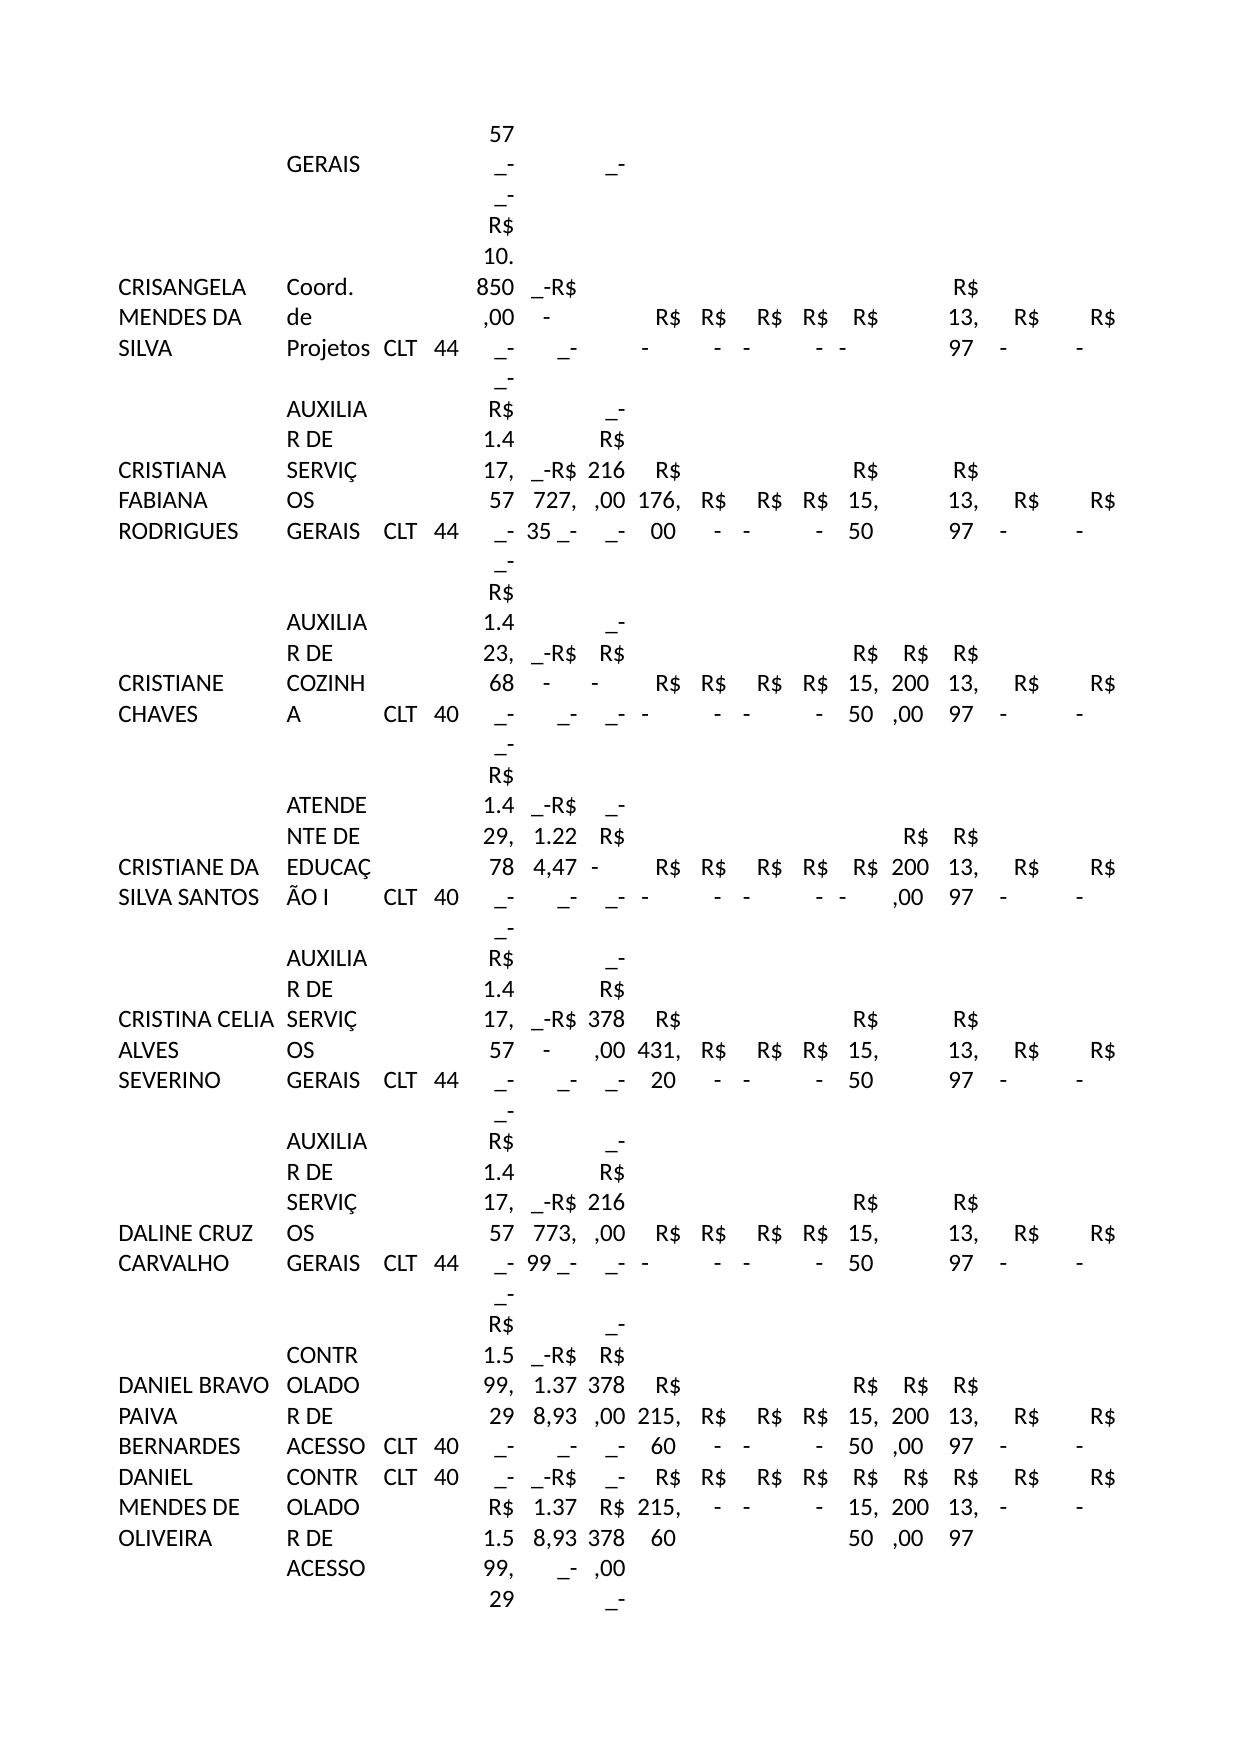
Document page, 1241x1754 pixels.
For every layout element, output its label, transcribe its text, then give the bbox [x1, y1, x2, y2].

table_cell R$ - [1043, 729, 1119, 912]
table_cell [730, 118, 786, 179]
table_cell 40 [425, 1461, 467, 1614]
table_cell 44 [425, 1095, 467, 1278]
table_cell R$ - [628, 1095, 684, 1278]
table_cell R$ 15,50 [832, 912, 882, 1095]
table_cell [1043, 118, 1119, 179]
table_cell R$ - [1043, 1095, 1119, 1278]
table_cell [517, 118, 580, 179]
table_cell _-R$ 378,00 _- [580, 1461, 628, 1614]
table_cell [982, 118, 1043, 179]
table_cell R$ - [730, 545, 786, 728]
table_cell [376, 118, 424, 179]
table_cell AUXILIAR DE SERVIÇOS GERAIS [283, 1095, 376, 1278]
table_cell CRISANGELA MENDES DA SILVA [115, 179, 283, 362]
table_cell R$ 13,97 [932, 545, 982, 728]
table_cell R$ - [684, 545, 730, 728]
table_cell R$ 200,00 [882, 1461, 932, 1614]
table_cell CLT [376, 1095, 424, 1278]
table_cell [882, 1095, 932, 1278]
table_cell [882, 362, 932, 545]
table_cell CLT [376, 1278, 424, 1461]
table_cell R$ - [730, 179, 786, 362]
table_cell _-R$ 10.850,00 _- [468, 179, 517, 362]
table_cell R$ - [684, 912, 730, 1095]
table_cell R$ - [1043, 179, 1119, 362]
table_cell R$ - [1043, 362, 1119, 545]
table_cell R$ - [786, 1278, 832, 1461]
table_cell AUXILIAR DE SERVIÇOS GERAIS [283, 912, 376, 1095]
table_cell _-R$ 1.417,57 _- [468, 1095, 517, 1278]
table_cell ATENDENTE DE EDUCAÇÃO I [283, 729, 376, 912]
table_cell R$ - [1043, 912, 1119, 1095]
table_cell AUXILIAR DE COZINHA [283, 545, 376, 728]
table_cell R$ 200,00 [882, 729, 932, 912]
table_cell 40 [425, 1278, 467, 1461]
table_cell R$ - [786, 1095, 832, 1278]
table_cell R$ 13,97 [932, 1461, 982, 1614]
table_cell R$ 15,50 [832, 1095, 882, 1278]
table_cell [882, 912, 932, 1095]
table_cell R$ - [982, 1461, 1043, 1614]
table_cell _-R$ - _- [580, 729, 628, 912]
table_cell _-R$ - _- [517, 179, 580, 362]
table_cell R$ - [730, 912, 786, 1095]
table_cell R$ 15,50 [832, 1278, 882, 1461]
table_cell GERAIS [283, 118, 376, 179]
table_cell R$ - [684, 1095, 730, 1278]
table_cell _-R$ 216,00 _- [580, 1095, 628, 1278]
table_cell CRISTIANA FABIANA RODRIGUES [115, 362, 283, 545]
table_cell _-R$ - _- [517, 912, 580, 1095]
table_cell R$ - [628, 179, 684, 362]
table_cell 44 [425, 362, 467, 545]
table_cell R$ 13,97 [932, 1095, 982, 1278]
table_cell DALINE CRUZ CARVALHO [115, 1095, 283, 1278]
table_cell R$ - [982, 912, 1043, 1095]
table_cell R$ 15,50 [832, 545, 882, 728]
table_cell R$ - [1043, 1278, 1119, 1461]
table_cell _-R$ 1.599,29 [468, 1461, 517, 1614]
table_cell _-R$ 1.599,29 _- [468, 1278, 517, 1461]
table_cell _-R$ 727,35 _- [517, 362, 580, 545]
table_cell R$ - [982, 1278, 1043, 1461]
table_cell _-R$ - _- [580, 545, 628, 728]
table_cell [425, 118, 467, 179]
table_cell _-R$ 1.378,93 _- [517, 1278, 580, 1461]
table_cell R$ - [730, 1278, 786, 1461]
table_cell R$ - [832, 729, 882, 912]
table_cell R$ - [684, 729, 730, 912]
table_cell [115, 118, 283, 179]
table_cell R$ - [786, 912, 832, 1095]
table_cell R$ - [684, 362, 730, 545]
table_cell R$ - [730, 1461, 786, 1614]
table_cell AUXILIAR DE SERVIÇOS GERAIS [283, 362, 376, 545]
table_cell 40 [425, 545, 467, 728]
table_cell CRISTINA CELIA ALVES SEVERINO [115, 912, 283, 1095]
table_cell CLT [376, 912, 424, 1095]
table_cell CONTROLADOR DE ACESSO [283, 1461, 376, 1614]
table_cell R$ 215,60 [628, 1278, 684, 1461]
table_cell R$ 13,97 [932, 362, 982, 545]
table_cell [684, 118, 730, 179]
table_cell R$ 15,50 [832, 362, 882, 545]
table_cell 40 [425, 729, 467, 912]
table_cell _-R$ 1.423,68 _- [468, 545, 517, 728]
table_cell _- [580, 118, 628, 179]
table_cell _-R$ 1.429,78 _- [468, 729, 517, 912]
table_cell R$ - [628, 729, 684, 912]
table_cell CRISTIANE CHAVES [115, 545, 283, 728]
table_cell R$ - [684, 1278, 730, 1461]
table_cell R$ 215,60 [628, 1461, 684, 1614]
table_cell R$ - [1043, 1461, 1119, 1614]
table_cell R$ 13,97 [932, 179, 982, 362]
table_cell R$ - [628, 545, 684, 728]
table_cell _-R$ 378,00 _- [580, 1278, 628, 1461]
table_cell _-R$ 773,99 _- [517, 1095, 580, 1278]
table_cell _-R$ 216,00 _- [580, 362, 628, 545]
table_cell R$ - [730, 362, 786, 545]
table_cell _-R$ - _- [517, 545, 580, 728]
table_cell R$ 176,00 [628, 362, 684, 545]
table_cell R$ - [832, 179, 882, 362]
table_cell R$ - [786, 179, 832, 362]
table_cell CLT [376, 729, 424, 912]
table_cell 44 [425, 179, 467, 362]
table_cell R$ - [982, 545, 1043, 728]
table_cell 57 _- [468, 118, 517, 179]
table_cell R$ - [786, 729, 832, 912]
table_cell CRISTIANE DA SILVA SANTOS [115, 729, 283, 912]
table_cell R$ - [730, 729, 786, 912]
table_cell CONTROLADOR DE ACESSO [283, 1278, 376, 1461]
table_cell R$ 15,50 [832, 1461, 882, 1614]
table_cell _-R$ 1.378,93 _- [517, 1461, 580, 1614]
table_cell [882, 118, 932, 179]
table_cell _-R$ 1.417,57 _- [468, 362, 517, 545]
table_cell [628, 118, 684, 179]
table_cell [786, 118, 832, 179]
table_cell CLT [376, 179, 424, 362]
table_cell DANIEL BRAVO PAIVA BERNARDES [115, 1278, 283, 1461]
table_cell R$ 200,00 [882, 545, 932, 728]
table_cell [932, 118, 982, 179]
table_cell Coord. de Projetos [283, 179, 376, 362]
table_cell R$ - [982, 1095, 1043, 1278]
table_cell R$ - [982, 362, 1043, 545]
table_cell CLT [376, 362, 424, 545]
table_cell R$ - [786, 545, 832, 728]
table_cell R$ - [982, 729, 1043, 912]
table_cell R$ 13,97 [932, 729, 982, 912]
table_cell _-R$ 1.224,47 _- [517, 729, 580, 912]
table_cell R$ 13,97 [932, 1278, 982, 1461]
table_cell R$ 200,00 [882, 1278, 932, 1461]
table_cell _-R$ 1.417,57 _- [468, 912, 517, 1095]
table_cell CLT [376, 1461, 424, 1614]
table_cell R$ - [684, 179, 730, 362]
table_cell R$ 13,97 [932, 912, 982, 1095]
table_cell 44 [425, 912, 467, 1095]
table_cell DANIEL MENDES DE OLIVEIRA [115, 1461, 283, 1614]
table_cell R$ - [786, 1461, 832, 1614]
table_cell R$ - [684, 1461, 730, 1614]
table_cell [882, 179, 932, 362]
table_cell R$ 431,20 [628, 912, 684, 1095]
table_cell [580, 179, 628, 362]
table_cell R$ - [982, 179, 1043, 362]
table_cell R$ - [1043, 545, 1119, 728]
table_cell [832, 118, 882, 179]
table_cell _-R$ 378,00 _- [580, 912, 628, 1095]
table_cell R$ - [730, 1095, 786, 1278]
table_cell CLT [376, 545, 424, 728]
table_cell R$ - [786, 362, 832, 545]
